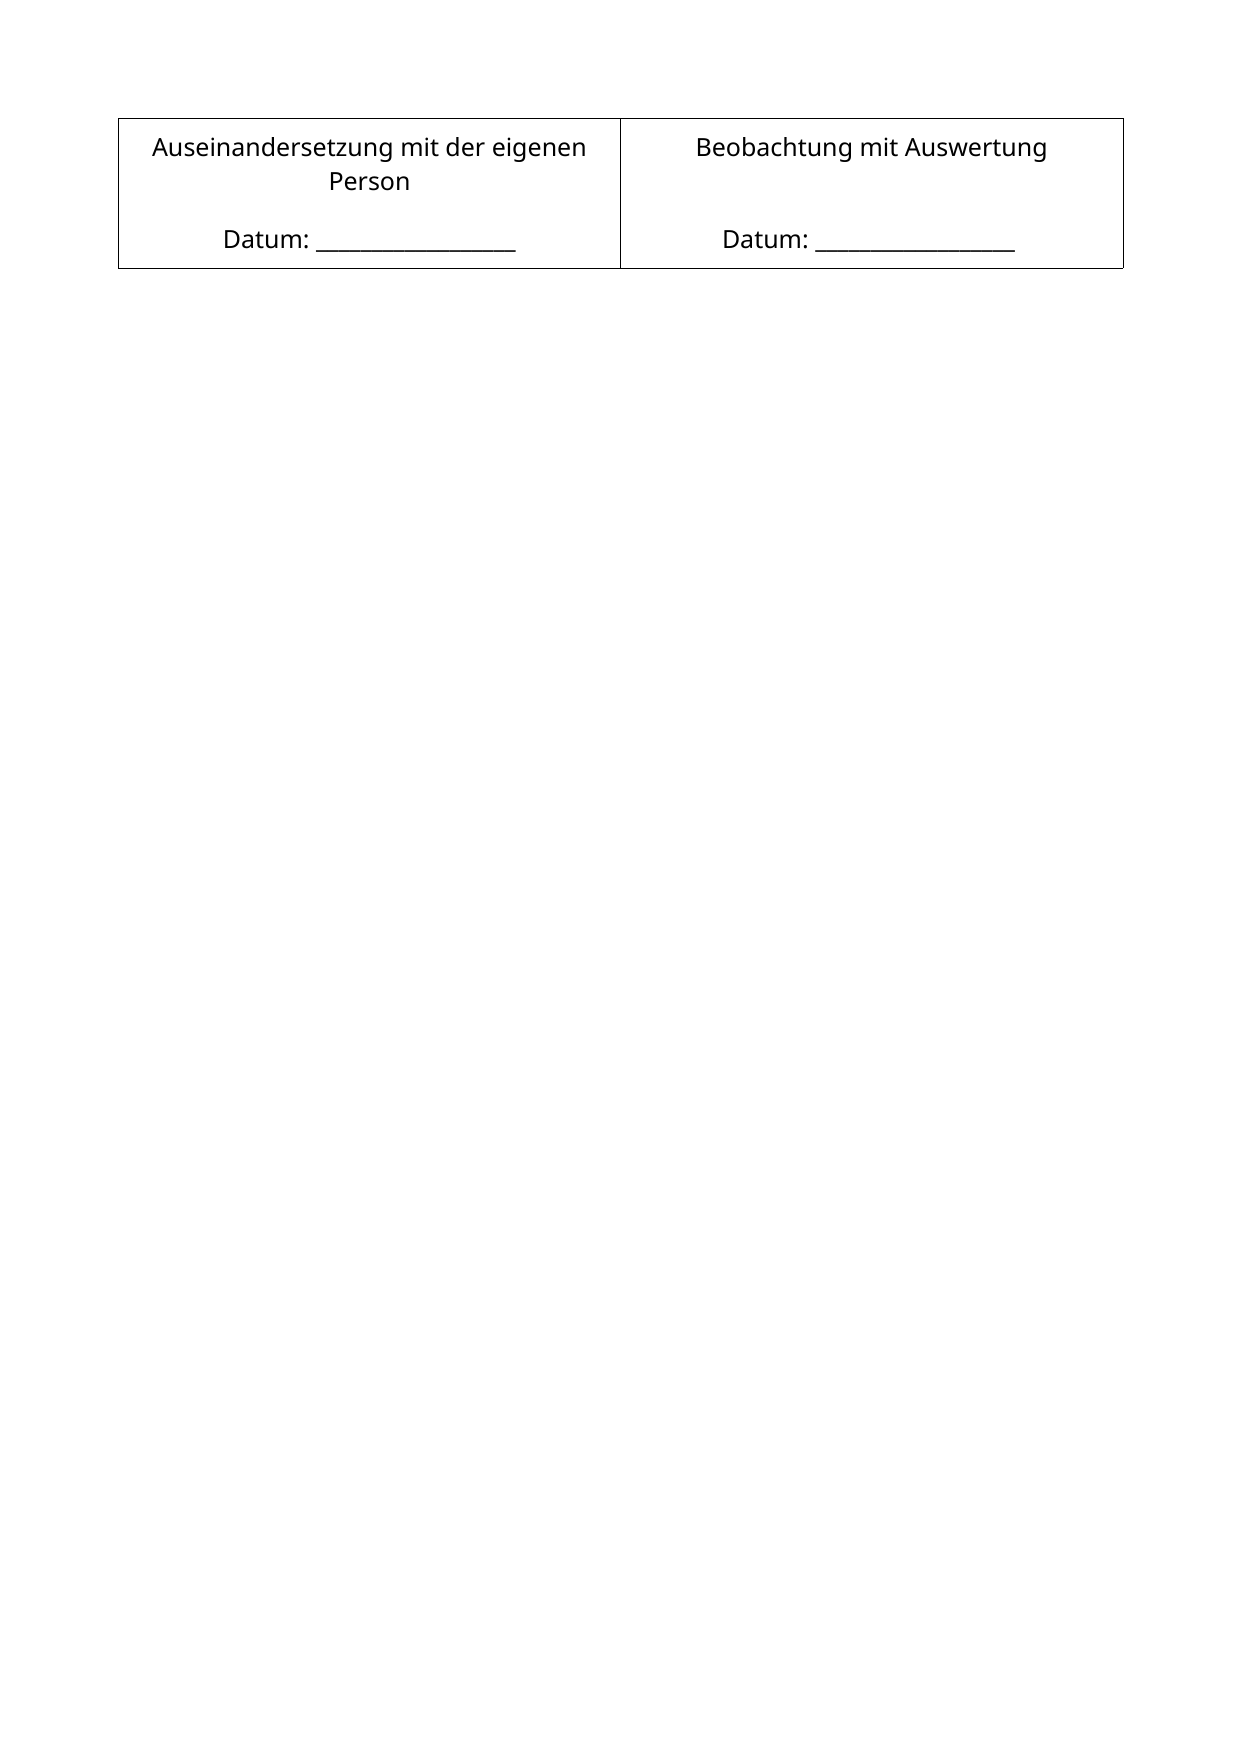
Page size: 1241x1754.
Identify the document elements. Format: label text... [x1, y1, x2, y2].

table_cell Beobachtung mit Auswertung Datum: __________________ [621, 119, 1123, 267]
table_cell Auseinandersetzung mit der eigenen Person Datum: __________________ [119, 119, 620, 267]
